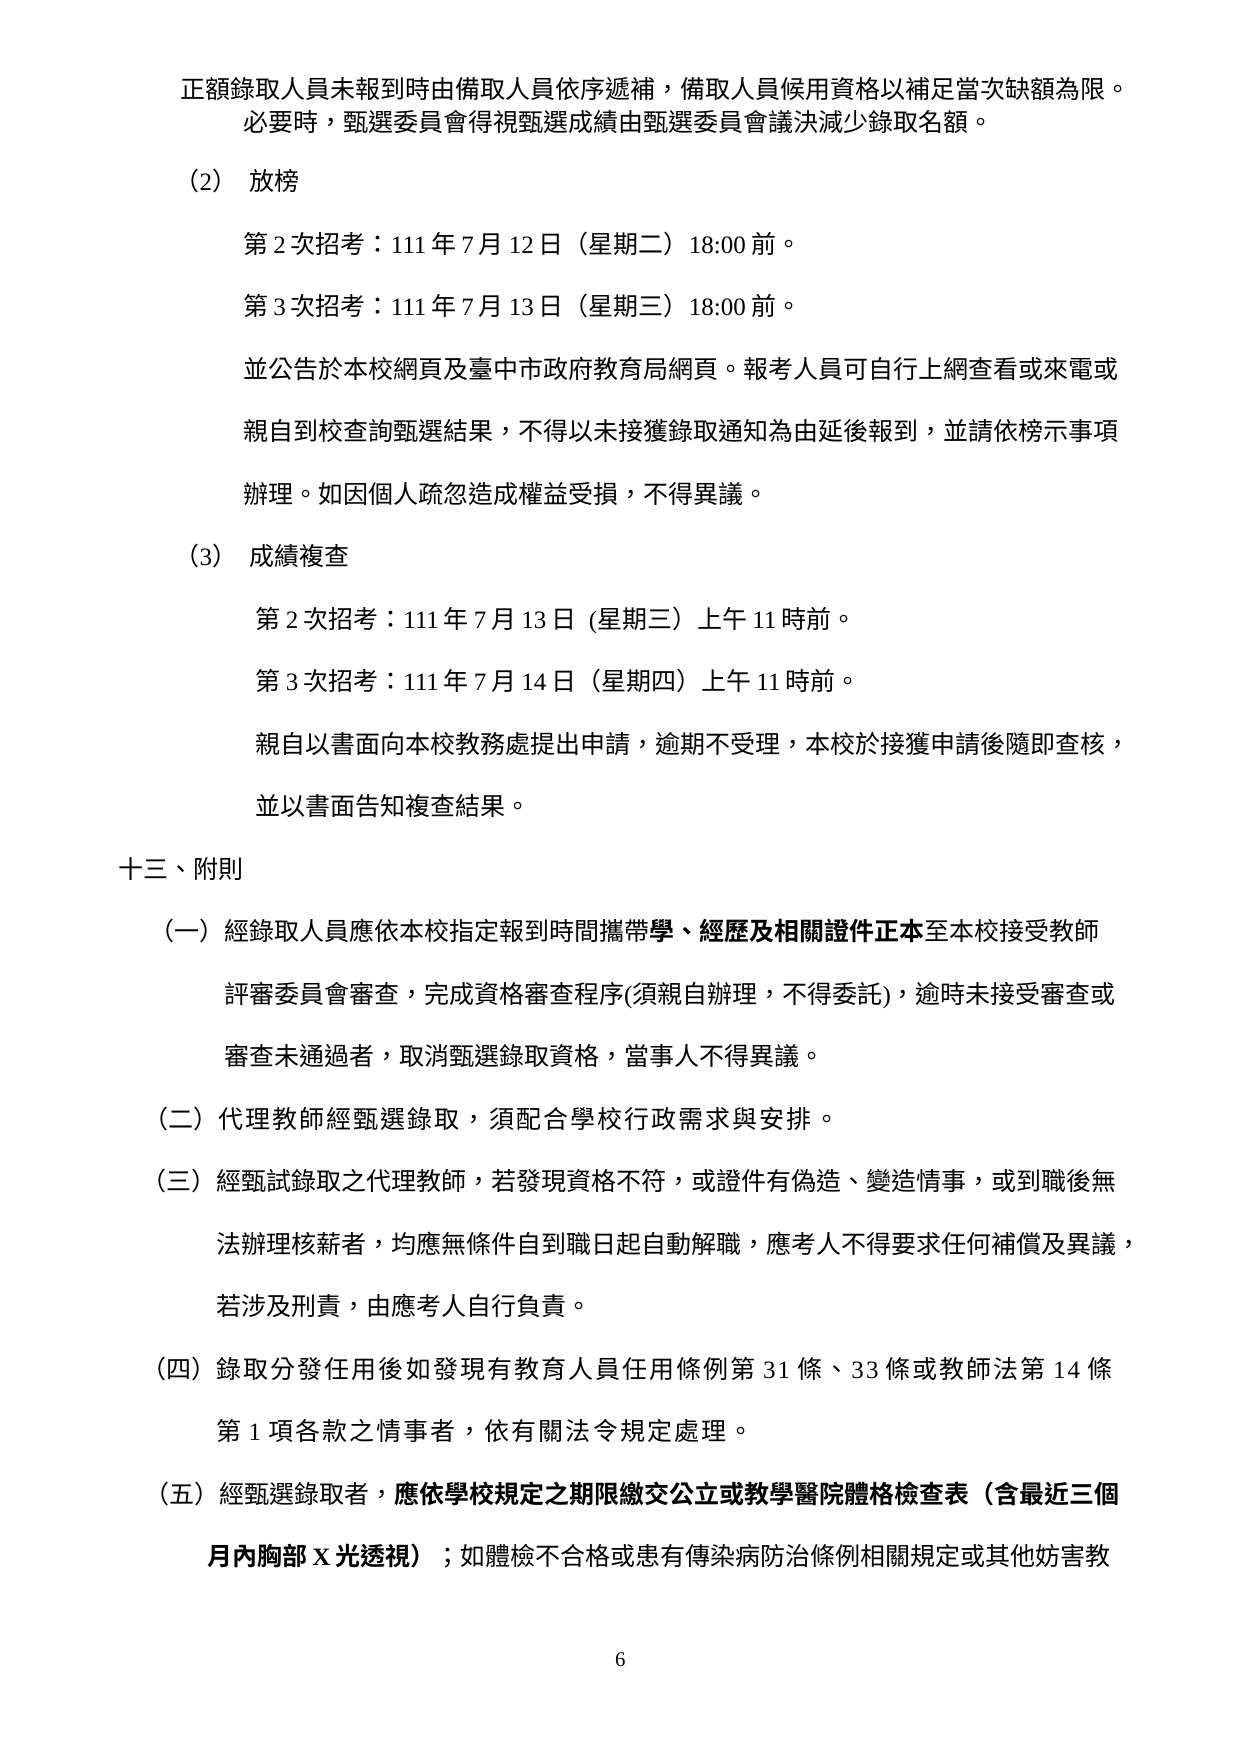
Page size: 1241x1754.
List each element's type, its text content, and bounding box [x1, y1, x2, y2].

text （三）經甄試錄取之代理教師，若發現資格不符，或證件有偽造、變造情事，或到職後無法辦理核薪者，均應無條件自到職日起自動解職，應考人不得要求任何補償及異議，若涉及刑責，由應考人自行負責。 [141, 1138, 1122, 1326]
text 正額錄取人員未報到時由備取人員依序遞補，備取人員候用資格以補足當次缺額為限。必要時，甄選委員會得視甄選成績由甄選委員會議決減少錄取名額。 [118, 72, 1122, 138]
text 第3次招考：111年7月13日（星期三）18:00前。 [243, 263, 1122, 326]
text （一）經錄取人員應依本校指定報到時間攜帶學、經歷及相關證件正本至本校接受教師評審委員會審查，完成資格審查程序(須親自辦理，不得委託)，逾時未接受審查或審查未通過者，取消甄選錄取資格，當事人不得異議。 [149, 888, 1122, 1076]
text 親自以書面向本校教務處提出申請，逾期不受理，本校於接獲申請後隨即查核，並以書面告知複查結果。 [256, 701, 1122, 826]
text 第2次招考：111年7月12日（星期二）18:00前。 [243, 201, 1122, 263]
text （二）代理教師經甄選錄取，須配合學校行政需求與安排。 [143, 1076, 1122, 1138]
text 第3次招考：111年7月14日（星期四）上午11時前。 [256, 638, 1122, 701]
text （四）錄取分發任用後如發現有教育人員任用條例第31條、33條或教師法第14條第1項各款之情事者，依有關法令規定處理。 [141, 1326, 1122, 1451]
list 成績複查 [174, 513, 1122, 576]
text 並公告於本校網頁及臺中市政府教育局網頁。報考人員可自行上網查看或來電或親自到校查詢甄選結果，不得以未接獲錄取通知為由延後報到，並請依榜示事項辦理。如因個人疏忽造成權益受損，不得異議。 [243, 326, 1122, 513]
text 第2次招考：111年7月13日 (星期三）上午11時前。 [256, 576, 1122, 638]
list 放榜 [174, 138, 1122, 201]
text 十三、附則 [118, 826, 1122, 888]
text （五）經甄選錄取者，應依學校規定之期限繳交公立或教學醫院體格檢查表（含最近三個月內胸部X光透視）；如體檢不合格或患有傳染病防治條例相關規定或其他妨害教 [144, 1451, 1122, 1576]
